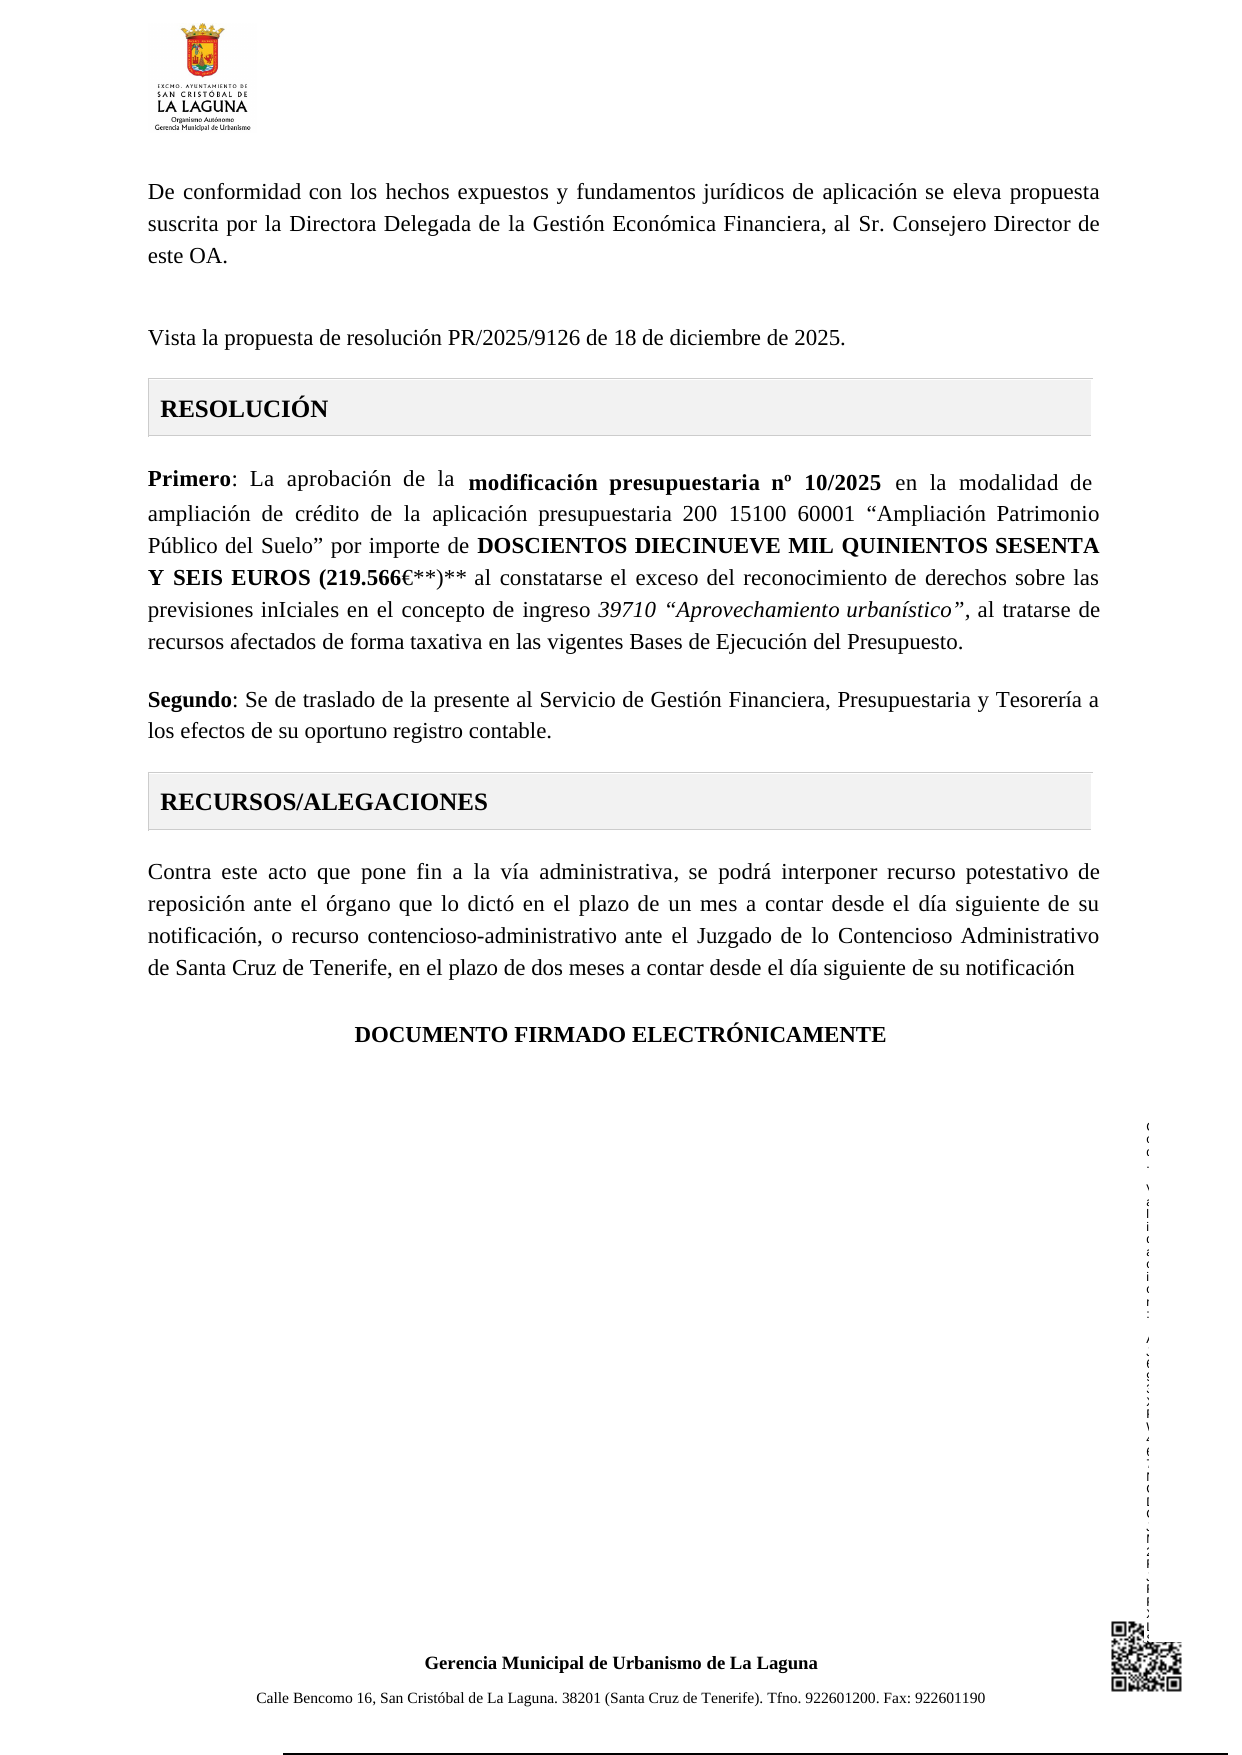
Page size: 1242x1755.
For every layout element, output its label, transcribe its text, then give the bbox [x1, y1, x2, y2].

text RECURSOS/ALEGACIONES [1091, 787, 1198, 816]
text De conformidad con los hechos expuestos y fundamentos jurídicos de aplicación se eleva propuesta suscrita por la Directora Delegada de la Gestión Económica Financiera, al Sr. Consejero Director de este OA. [148, 178, 1100, 268]
text ampliación de crédito de la aplicación presupuestaria 200 15100 60001 “Ampliación Patrimonio Público del Suelo” por importe de DOSCIENTOS DIECINUEVE MIL QUINIENTOS SESENTA Y SEIS EUROS (219.566€**)** al constatarse el exceso del reconocimiento de derechos sobre las previsiones inIciales en el concepto de ingreso 39710 “Aprovechamiento urbanístico”, al tratarse de recursos afectados de forma taxativa en las vigentes Bases de Ejecución del Presupuesto. [148, 500, 1100, 655]
text Primero: La aprobación de la [148, 465, 462, 491]
text DOCUMENTO FIRMADO ELECTRÓNICAMENTE [1144, 1119, 1186, 1642]
text Vista la propuesta de resolución PR/2025/9126 de 18 de diciembre de 2025. [148, 324, 852, 350]
text RESOLUCIÓN [1091, 393, 1198, 422]
text Segundo: Se de traslado de la presente al Servicio de Gestión Financiera, Presupuestaria y Tesorería a los efectos de su oportuno registro contable. [148, 686, 1100, 744]
text DOCUMENTO FIRMADO ELECTRÓNICAMENTE [354, 1021, 1198, 1048]
text Contra este acto que pone fin a la vía administrativa, se podrá interponer recurso potestativo de reposición ante el órgano que lo dictó en el plazo de un mes a contar desde el día siguiente de su notificación, o recurso contencioso-administrativo ante el Juzgado de lo Contencioso Administrativo de Santa Cruz de Tenerife, en el plazo de dos meses a contar desde el día siguiente de su notificación [148, 858, 1100, 980]
text modificación presupuestaria nº 10/2025 [468, 468, 889, 494]
text en la modalidad de [895, 468, 1198, 494]
